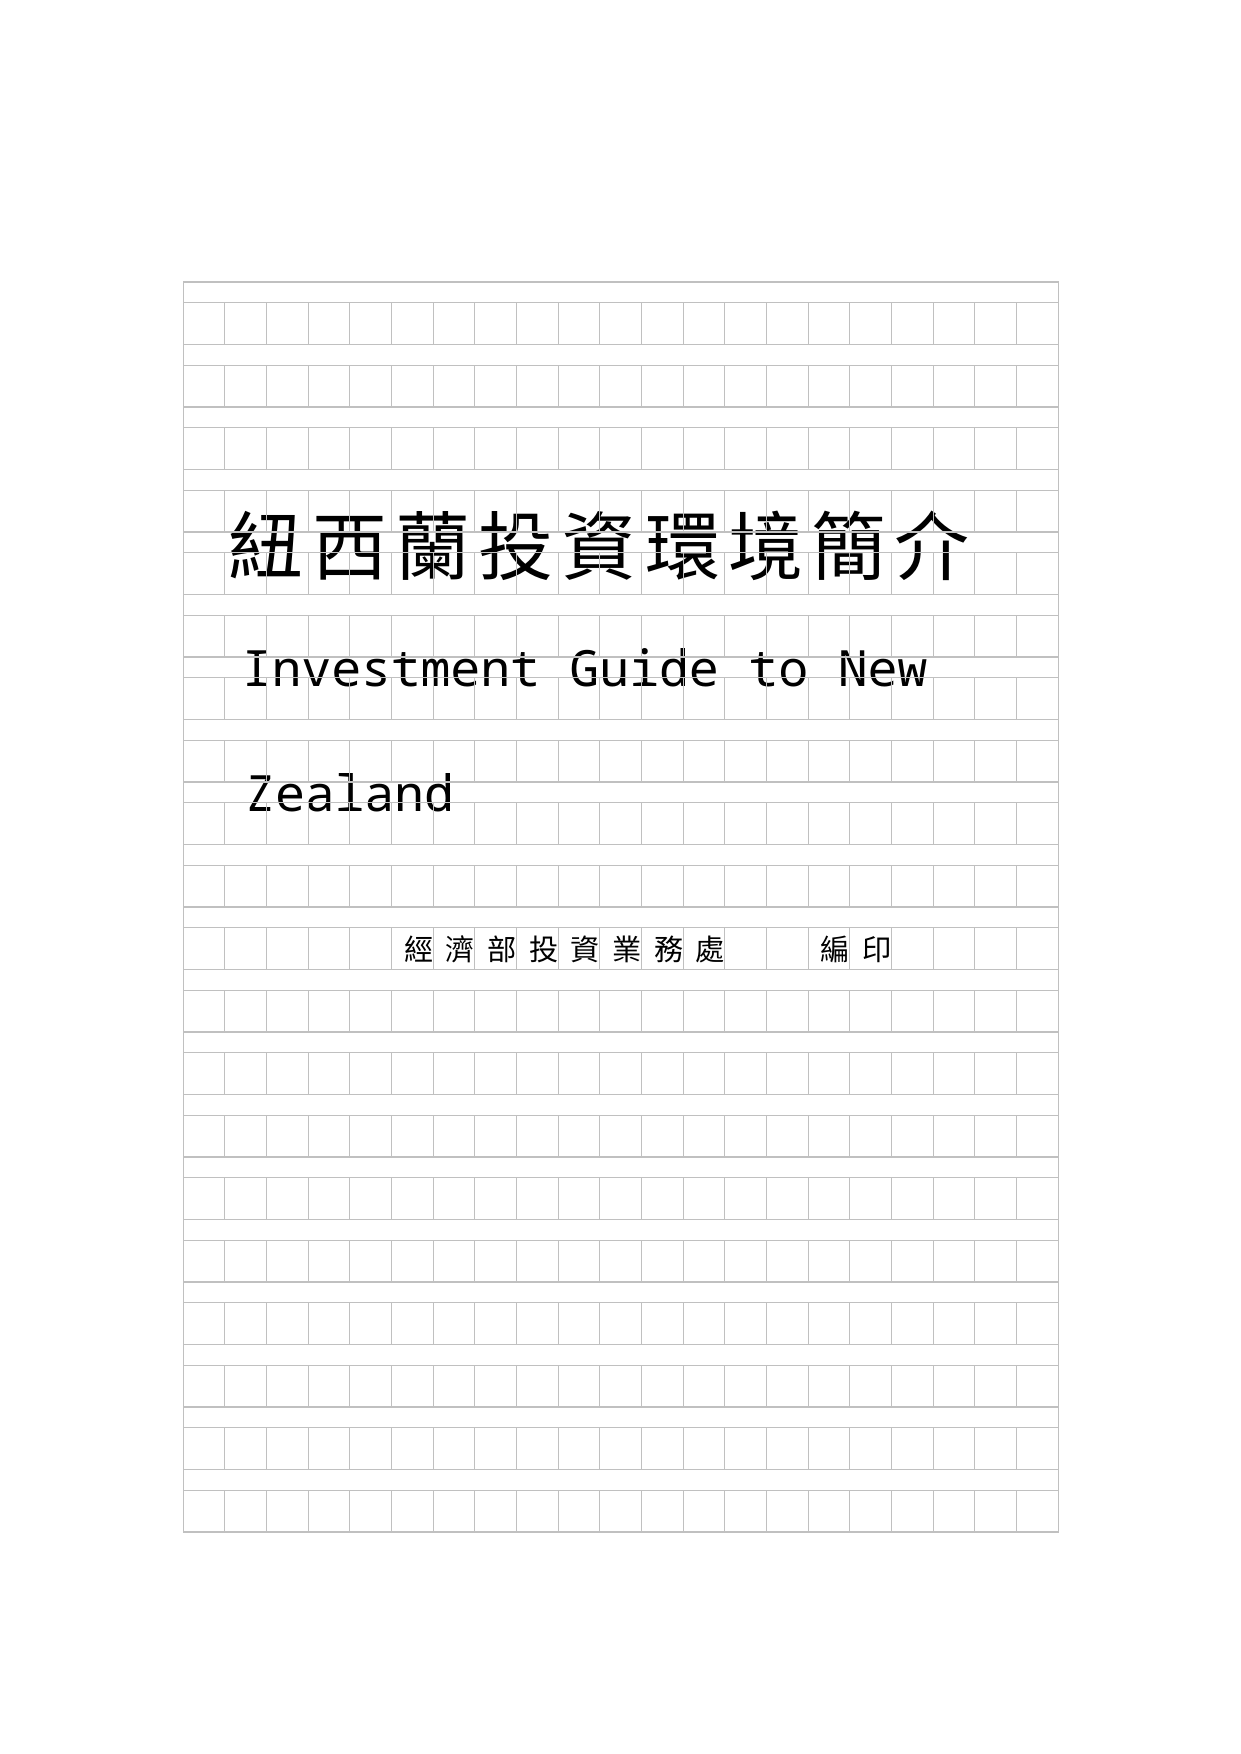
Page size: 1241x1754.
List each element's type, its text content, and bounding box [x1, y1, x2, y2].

table_cell 紐西蘭投資環境簡介 Investment Guide to New Zealand 經濟部投資業務處 編印 感謝駐紐西蘭代表處經濟組協助本書編撰 [159, 416, 183, 1531]
table_cell 紐西蘭投資環境簡介 Investment Guide to New Zealand 經濟部投資業務處 編印 感謝駐紐西蘭代表處經濟組協助本書編撰 [392, 678, 433, 719]
table_cell 紐西蘭投資環境簡介 Investment Guide to New Zealand 經濟部投資業務處 編印 感謝駐紐西蘭代表處經濟組協助本書編撰 [517, 616, 558, 656]
table_cell 紐西蘭投資環境簡介 Investment Guide to New Zealand 經濟部投資業務處 編印 感謝駐紐西蘭代表處經濟組協助本書編撰 [559, 991, 599, 1031]
table_cell 紐西蘭投資環境簡介 Investment Guide to New Zealand 經濟部投資業務處 編印 感謝駐紐西蘭代表處經濟組協助本書編撰 [975, 1303, 1016, 1344]
table_cell 紐西蘭投資環境簡介 Investment Guide to New Zealand 經濟部投資業務處 編印 感謝駐紐西蘭代表處經濟組協助本書編撰 [267, 678, 308, 719]
table_header [975, 303, 1016, 344]
table_cell 紐西蘭投資環境簡介 Investment Guide to New Zealand 經濟部投資業務處 編印 感謝駐紐西蘭代表處經濟組協助本書編撰 [475, 803, 516, 844]
table_cell 紐西蘭投資環境簡介 Investment Guide to New Zealand 經濟部投資業務處 編印 感謝駐紐西蘭代表處經濟組協助本書編撰 [475, 741, 516, 781]
table_cell 紐西蘭投資環境簡介 Investment Guide to New Zealand 經濟部投資業務處 編印 感謝駐紐西蘭代表處經濟組協助本書編撰 [725, 1428, 766, 1469]
table_cell 紐西蘭投資環境簡介 Investment Guide to New Zealand 經濟部投資業務處 編印 感謝駐紐西蘭代表處經濟組協助本書編撰 [892, 991, 933, 1031]
table_cell 紐西蘭投資環境簡介 Investment Guide to New Zealand 經濟部投資業務處 編印 感謝駐紐西蘭代表處經濟組協助本書編撰 [267, 491, 308, 531]
table_cell 紐西蘭投資環境簡介 Investment Guide to New Zealand 經濟部投資業務處 編印 感謝駐紐西蘭代表處經濟組協助本書編撰 [725, 803, 766, 844]
table_cell 紐西蘭投資環境簡介 Investment Guide to New Zealand 經濟部投資業務處 編印 感謝駐紐西蘭代表處經濟組協助本書編撰 [934, 1241, 974, 1281]
table_cell 紐西蘭投資環境簡介 Investment Guide to New Zealand 經濟部投資業務處 編印 感謝駐紐西蘭代表處經濟組協助本書編撰 [309, 678, 349, 719]
table_cell 紐西蘭投資環境簡介 Investment Guide to New Zealand 經濟部投資業務處 編印 感謝駐紐西蘭代表處經濟組協助本書編撰 [392, 491, 433, 531]
table_cell 紐西蘭投資環境簡介 Investment Guide to New Zealand 經濟部投資業務處 編印 感謝駐紐西蘭代表處經濟組協助本書編撰 [850, 1366, 891, 1406]
table_cell 紐西蘭投資環境簡介 Investment Guide to New Zealand 經濟部投資業務處 編印 感謝駐紐西蘭代表處經濟組協助本書編撰 [684, 616, 724, 656]
table_cell 紐西蘭投資環境簡介 Investment Guide to New Zealand 經濟部投資業務處 編印 感謝駐紐西蘭代表處經濟組協助本書編撰 [850, 1241, 891, 1281]
table_cell 紐西蘭投資環境簡介 Investment Guide to New Zealand 經濟部投資業務處 編印 感謝駐紐西蘭代表處經濟組協助本書編撰 [892, 1303, 933, 1344]
table_cell 紐西蘭投資環境簡介 Investment Guide to New Zealand 經濟部投資業務處 編印 感謝駐紐西蘭代表處經濟組協助本書編撰 [350, 991, 391, 1031]
table_header [934, 366, 974, 406]
table_cell 紐西蘭投資環境簡介 Investment Guide to New Zealand 經濟部投資業務處 編印 感謝駐紐西蘭代表處經濟組協助本書編撰 [1017, 928, 1058, 969]
table_cell 紐西蘭投資環境簡介 Investment Guide to New Zealand 經濟部投資業務處 編印 感謝駐紐西蘭代表處經濟組協助本書編撰 [267, 1303, 308, 1344]
table_cell 紐西蘭投資環境簡介 Investment Guide to New Zealand 經濟部投資業務處 編印 感謝駐紐西蘭代表處經濟組協助本書編撰 [309, 1178, 349, 1219]
table_cell 紐西蘭投資環境簡介 Investment Guide to New Zealand 經濟部投資業務處 編印 感謝駐紐西蘭代表處經濟組協助本書編撰 [225, 928, 266, 969]
table_cell 紐西蘭投資環境簡介 Investment Guide to New Zealand 經濟部投資業務處 編印 感謝駐紐西蘭代表處經濟組協助本書編撰 [475, 678, 516, 719]
table_cell 紐西蘭投資環境簡介 Investment Guide to New Zealand 經濟部投資業務處 編印 感謝駐紐西蘭代表處經濟組協助本書編撰 [559, 1428, 599, 1469]
table_cell 紐西蘭投資環境簡介 Investment Guide to New Zealand 經濟部投資業務處 編印 感謝駐紐西蘭代表處經濟組協助本書編撰 [725, 1053, 766, 1094]
table_cell 紐西蘭投資環境簡介 Investment Guide to New Zealand 經濟部投資業務處 編印 感謝駐紐西蘭代表處經濟組協助本書編撰 [767, 491, 808, 531]
table_cell 紐西蘭投資環境簡介 Investment Guide to New Zealand 經濟部投資業務處 編印 感謝駐紐西蘭代表處經濟組協助本書編撰 [350, 1366, 391, 1406]
table_cell 紐西蘭投資環境簡介 Investment Guide to New Zealand 經濟部投資業務處 編印 感謝駐紐西蘭代表處經濟組協助本書編撰 [184, 970, 1058, 990]
table_cell 紐西蘭投資環境簡介 Investment Guide to New Zealand 經濟部投資業務處 編印 感謝駐紐西蘭代表處經濟組協助本書編撰 [225, 1178, 266, 1219]
table_header [1017, 366, 1058, 406]
table_cell 紐西蘭投資環境簡介 Investment Guide to New Zealand 經濟部投資業務處 編印 感謝駐紐西蘭代表處經濟組協助本書編撰 [184, 720, 1058, 740]
table_header [184, 303, 224, 344]
table_cell 紐西蘭投資環境簡介 Investment Guide to New Zealand 經濟部投資業務處 編印 感謝駐紐西蘭代表處經濟組協助本書編撰 [850, 741, 891, 781]
table_cell 紐西蘭投資環境簡介 Investment Guide to New Zealand 經濟部投資業務處 編印 感謝駐紐西蘭代表處經濟組協助本書編撰 [1017, 428, 1058, 469]
table_cell 紐西蘭投資環境簡介 Investment Guide to New Zealand 經濟部投資業務處 編印 感謝駐紐西蘭代表處經濟組協助本書編撰 [725, 616, 766, 656]
table_cell 紐西蘭投資環境簡介 Investment Guide to New Zealand 經濟部投資業務處 編印 感謝駐紐西蘭代表處經濟組協助本書編撰 [392, 866, 433, 906]
table_cell 紐西蘭投資環境簡介 Investment Guide to New Zealand 經濟部投資業務處 編印 感謝駐紐西蘭代表處經濟組協助本書編撰 [684, 1116, 724, 1156]
table_cell 紐西蘭投資環境簡介 Investment Guide to New Zealand 經濟部投資業務處 編印 感謝駐紐西蘭代表處經濟組協助本書編撰 [975, 1428, 1016, 1469]
table_cell 紐西蘭投資環境簡介 Investment Guide to New Zealand 經濟部投資業務處 編印 感謝駐紐西蘭代表處經濟組協助本書編撰 [434, 928, 474, 969]
table_cell 紐西蘭投資環境簡介 Investment Guide to New Zealand 經濟部投資業務處 編印 感謝駐紐西蘭代表處經濟組協助本書編撰 [767, 991, 808, 1031]
table_cell 紐西蘭投資環境簡介 Investment Guide to New Zealand 經濟部投資業務處 編印 感謝駐紐西蘭代表處經濟組協助本書編撰 [600, 1491, 641, 1531]
table_cell 紐西蘭投資環境簡介 Investment Guide to New Zealand 經濟部投資業務處 編印 感謝駐紐西蘭代表處經濟組協助本書編撰 [184, 1491, 224, 1531]
table_cell 紐西蘭投資環境簡介 Investment Guide to New Zealand 經濟部投資業務處 編印 感謝駐紐西蘭代表處經濟組協助本書編撰 [684, 928, 724, 969]
table_cell 紐西蘭投資環境簡介 Investment Guide to New Zealand 經濟部投資業務處 編印 感謝駐紐西蘭代表處經濟組協助本書編撰 [559, 928, 599, 969]
table_cell 紐西蘭投資環境簡介 Investment Guide to New Zealand 經濟部投資業務處 編印 感謝駐紐西蘭代表處經濟組協助本書編撰 [892, 1241, 933, 1281]
table_cell 紐西蘭投資環境簡介 Investment Guide to New Zealand 經濟部投資業務處 編印 感謝駐紐西蘭代表處經濟組協助本書編撰 [975, 741, 1016, 781]
table_cell 紐西蘭投資環境簡介 Investment Guide to New Zealand 經濟部投資業務處 編印 感謝駐紐西蘭代表處經濟組協助本書編撰 [767, 1366, 808, 1406]
table_header [434, 366, 474, 406]
table_cell 紐西蘭投資環境簡介 Investment Guide to New Zealand 經濟部投資業務處 編印 感謝駐紐西蘭代表處經濟組協助本書編撰 [600, 553, 641, 594]
table_cell 紐西蘭投資環境簡介 Investment Guide to New Zealand 經濟部投資業務處 編印 感謝駐紐西蘭代表處經濟組協助本書編撰 [392, 428, 433, 469]
table_cell 紐西蘭投資環境簡介 Investment Guide to New Zealand 經濟部投資業務處 編印 感謝駐紐西蘭代表處經濟組協助本書編撰 [809, 616, 849, 656]
table_cell 紐西蘭投資環境簡介 Investment Guide to New Zealand 經濟部投資業務處 編印 感謝駐紐西蘭代表處經濟組協助本書編撰 [517, 928, 558, 969]
table_cell 紐西蘭投資環境簡介 Investment Guide to New Zealand 經濟部投資業務處 編印 感謝駐紐西蘭代表處經濟組協助本書編撰 [850, 1303, 891, 1344]
table_header [267, 303, 308, 344]
table_cell 紐西蘭投資環境簡介 Investment Guide to New Zealand 經濟部投資業務處 編印 感謝駐紐西蘭代表處經濟組協助本書編撰 [350, 1053, 391, 1094]
table_cell 紐西蘭投資環境簡介 Investment Guide to New Zealand 經濟部投資業務處 編印 感謝駐紐西蘭代表處經濟組協助本書編撰 [350, 491, 391, 531]
table_cell 紐西蘭投資環境簡介 Investment Guide to New Zealand 經濟部投資業務處 編印 感謝駐紐西蘭代表處經濟組協助本書編撰 [475, 1366, 516, 1406]
table_cell 紐西蘭投資環境簡介 Investment Guide to New Zealand 經濟部投資業務處 編印 感謝駐紐西蘭代表處經濟組協助本書編撰 [809, 1303, 849, 1344]
table_cell 紐西蘭投資環境簡介 Investment Guide to New Zealand 經濟部投資業務處 編印 感謝駐紐西蘭代表處經濟組協助本書編撰 [225, 1366, 266, 1406]
table_cell 紐西蘭投資環境簡介 Investment Guide to New Zealand 經濟部投資業務處 編印 感謝駐紐西蘭代表處經濟組協助本書編撰 [184, 595, 1058, 615]
table_cell 紐西蘭投資環境簡介 Investment Guide to New Zealand 經濟部投資業務處 編印 感謝駐紐西蘭代表處經濟組協助本書編撰 [517, 866, 558, 906]
table_cell 紐西蘭投資環境簡介 Investment Guide to New Zealand 經濟部投資業務處 編印 感謝駐紐西蘭代表處經濟組協助本書編撰 [309, 616, 349, 656]
table_cell 紐西蘭投資環境簡介 Investment Guide to New Zealand 經濟部投資業務處 編印 感謝駐紐西蘭代表處經濟組協助本書編撰 [1017, 803, 1058, 844]
table_cell 紐西蘭投資環境簡介 Investment Guide to New Zealand 經濟部投資業務處 編印 感謝駐紐西蘭代表處經濟組協助本書編撰 [350, 616, 391, 656]
table_cell 紐西蘭投資環境簡介 Investment Guide to New Zealand 經濟部投資業務處 編印 感謝駐紐西蘭代表處經濟組協助本書編撰 [267, 1491, 308, 1531]
table_cell 紐西蘭投資環境簡介 Investment Guide to New Zealand 經濟部投資業務處 編印 感謝駐紐西蘭代表處經濟組協助本書編撰 [642, 741, 683, 781]
table_cell 紐西蘭投資環境簡介 Investment Guide to New Zealand 經濟部投資業務處 編印 感謝駐紐西蘭代表處經濟組協助本書編撰 [642, 616, 683, 656]
table_cell 紐西蘭投資環境簡介 Investment Guide to New Zealand 經濟部投資業務處 編印 感謝駐紐西蘭代表處經濟組協助本書編撰 [184, 741, 224, 781]
table_cell 紐西蘭投資環境簡介 Investment Guide to New Zealand 經濟部投資業務處 編印 感謝駐紐西蘭代表處經濟組協助本書編撰 [600, 678, 641, 719]
table_cell 紐西蘭投資環境簡介 Investment Guide to New Zealand 經濟部投資業務處 編印 感謝駐紐西蘭代表處經濟組協助本書編撰 [892, 1178, 933, 1219]
table_cell 紐西蘭投資環境簡介 Investment Guide to New Zealand 經濟部投資業務處 編印 感謝駐紐西蘭代表處經濟組協助本書編撰 [434, 1366, 474, 1406]
table_cell 紐西蘭投資環境簡介 Investment Guide to New Zealand 經濟部投資業務處 編印 感謝駐紐西蘭代表處經濟組協助本書編撰 [850, 928, 891, 969]
table_cell 紐西蘭投資環境簡介 Investment Guide to New Zealand 經濟部投資業務處 編印 感謝駐紐西蘭代表處經濟組協助本書編撰 [309, 1428, 349, 1469]
table_cell 紐西蘭投資環境簡介 Investment Guide to New Zealand 經濟部投資業務處 編印 感謝駐紐西蘭代表處經濟組協助本書編撰 [767, 616, 808, 656]
table_cell 紐西蘭投資環境簡介 Investment Guide to New Zealand 經濟部投資業務處 編印 感謝駐紐西蘭代表處經濟組協助本書編撰 [184, 1158, 1058, 1177]
table_header [184, 408, 1058, 416]
table_cell 紐西蘭投資環境簡介 Investment Guide to New Zealand 經濟部投資業務處 編印 感謝駐紐西蘭代表處經濟組協助本書編撰 [559, 1303, 599, 1344]
table_cell 紐西蘭投資環境簡介 Investment Guide to New Zealand 經濟部投資業務處 編印 感謝駐紐西蘭代表處經濟組協助本書編撰 [809, 928, 849, 969]
table_cell 紐西蘭投資環境簡介 Investment Guide to New Zealand 經濟部投資業務處 編印 感謝駐紐西蘭代表處經濟組協助本書編撰 [767, 1241, 808, 1281]
table_cell 紐西蘭投資環境簡介 Investment Guide to New Zealand 經濟部投資業務處 編印 感謝駐紐西蘭代表處經濟組協助本書編撰 [809, 1241, 849, 1281]
table_cell 紐西蘭投資環境簡介 Investment Guide to New Zealand 經濟部投資業務處 編印 感謝駐紐西蘭代表處經濟組協助本書編撰 [725, 991, 766, 1031]
table_cell 紐西蘭投資環境簡介 Investment Guide to New Zealand 經濟部投資業務處 編印 感謝駐紐西蘭代表處經濟組協助本書編撰 [576, 658, 681, 677]
table_cell 紐西蘭投資環境簡介 Investment Guide to New Zealand 經濟部投資業務處 編印 感謝駐紐西蘭代表處經濟組協助本書編撰 [1017, 1053, 1058, 1094]
table_cell 紐西蘭投資環境簡介 Investment Guide to New Zealand 經濟部投資業務處 編印 感謝駐紐西蘭代表處經濟組協助本書編撰 [559, 1178, 599, 1219]
table_cell 紐西蘭投資環境簡介 Investment Guide to New Zealand 經濟部投資業務處 編印 感謝駐紐西蘭代表處經濟組協助本書編撰 [184, 491, 224, 531]
table_cell 紐西蘭投資環境簡介 Investment Guide to New Zealand 經濟部投資業務處 編印 感謝駐紐西蘭代表處經濟組協助本書編撰 [184, 1470, 1058, 1490]
table_cell 紐西蘭投資環境簡介 Investment Guide to New Zealand 經濟部投資業務處 編印 感謝駐紐西蘭代表處經濟組協助本書編撰 [434, 1053, 474, 1094]
table_cell 紐西蘭投資環境簡介 Investment Guide to New Zealand 經濟部投資業務處 編印 感謝駐紐西蘭代表處經濟組協助本書編撰 [267, 1116, 308, 1156]
table_cell 紐西蘭投資環境簡介 Investment Guide to New Zealand 經濟部投資業務處 編印 感謝駐紐西蘭代表處經濟組協助本書編撰 [350, 803, 391, 844]
table_cell 紐西蘭投資環境簡介 Investment Guide to New Zealand 經濟部投資業務處 編印 感謝駐紐西蘭代表處經濟組協助本書編撰 [184, 845, 1058, 865]
table_cell 紐西蘭投資環境簡介 Investment Guide to New Zealand 經濟部投資業務處 編印 感謝駐紐西蘭代表處經濟組協助本書編撰 [184, 991, 224, 1031]
table_cell 紐西蘭投資環境簡介 Investment Guide to New Zealand 經濟部投資業務處 編印 感謝駐紐西蘭代表處經濟組協助本書編撰 [450, 783, 1058, 802]
table_cell 紐西蘭投資環境簡介 Investment Guide to New Zealand 經濟部投資業務處 編印 感謝駐紐西蘭代表處經濟組協助本書編撰 [892, 1053, 933, 1094]
table_cell 紐西蘭投資環境簡介 Investment Guide to New Zealand 經濟部投資業務處 編印 感謝駐紐西蘭代表處經濟組協助本書編撰 [975, 866, 1016, 906]
table_cell 紐西蘭投資環境簡介 Investment Guide to New Zealand 經濟部投資業務處 編印 感謝駐紐西蘭代表處經濟組協助本書編撰 [184, 616, 224, 656]
table_header [1017, 303, 1058, 344]
table_cell 紐西蘭投資環境簡介 Investment Guide to New Zealand 經濟部投資業務處 編印 感謝駐紐西蘭代表處經濟組協助本書編撰 [559, 428, 599, 469]
table_header [309, 303, 349, 344]
table_cell 紐西蘭投資環境簡介 Investment Guide to New Zealand 經濟部投資業務處 編印 感謝駐紐西蘭代表處經濟組協助本書編撰 [559, 1116, 599, 1156]
table_header [850, 366, 891, 406]
table_cell 紐西蘭投資環境簡介 Investment Guide to New Zealand 經濟部投資業務處 編印 感謝駐紐西蘭代表處經濟組協助本書編撰 [809, 803, 849, 844]
table_cell 紐西蘭投資環境簡介 Investment Guide to New Zealand 經濟部投資業務處 編印 感謝駐紐西蘭代表處經濟組協助本書編撰 [184, 1408, 1058, 1427]
table_header [975, 366, 1016, 406]
table_cell 紐西蘭投資環境簡介 Investment Guide to New Zealand 經濟部投資業務處 編印 感謝駐紐西蘭代表處經濟組協助本書編撰 [392, 928, 433, 969]
table_header [767, 303, 808, 344]
table_cell 紐西蘭投資環境簡介 Investment Guide to New Zealand 經濟部投資業務處 編印 感謝駐紐西蘭代表處經濟組協助本書編撰 [350, 553, 391, 594]
table_cell 紐西蘭投資環境簡介 Investment Guide to New Zealand 經濟部投資業務處 編印 感謝駐紐西蘭代表處經濟組協助本書編撰 [517, 1303, 558, 1344]
table_cell 紐西蘭投資環境簡介 Investment Guide to New Zealand 經濟部投資業務處 編印 感謝駐紐西蘭代表處經濟組協助本書編撰 [642, 491, 683, 531]
table_cell 紐西蘭投資環境簡介 Investment Guide to New Zealand 經濟部投資業務處 編印 感謝駐紐西蘭代表處經濟組協助本書編撰 [350, 1428, 391, 1469]
table_cell 紐西蘭投資環境簡介 Investment Guide to New Zealand 經濟部投資業務處 編印 感謝駐紐西蘭代表處經濟組協助本書編撰 [267, 1241, 308, 1281]
table_cell 紐西蘭投資環境簡介 Investment Guide to New Zealand 經濟部投資業務處 編印 感謝駐紐西蘭代表處經濟組協助本書編撰 [809, 1116, 849, 1156]
table_cell 紐西蘭投資環境簡介 Investment Guide to New Zealand 經濟部投資業務處 編印 感謝駐紐西蘭代表處經濟組協助本書編撰 [725, 866, 766, 906]
table_cell 紐西蘭投資環境簡介 Investment Guide to New Zealand 經濟部投資業務處 編印 感謝駐紐西蘭代表處經濟組協助本書編撰 [934, 491, 974, 531]
table_cell 紐西蘭投資環境簡介 Investment Guide to New Zealand 經濟部投資業務處 編印 感謝駐紐西蘭代表處經濟組協助本書編撰 [475, 928, 516, 969]
table_cell 紐西蘭投資環境簡介 Investment Guide to New Zealand 經濟部投資業務處 編印 感謝駐紐西蘭代表處經濟組協助本書編撰 [934, 428, 974, 469]
table_cell 紐西蘭投資環境簡介 Investment Guide to New Zealand 經濟部投資業務處 編印 感謝駐紐西蘭代表處經濟組協助本書編撰 [184, 1033, 1058, 1052]
table_cell 紐西蘭投資環境簡介 Investment Guide to New Zealand 經濟部投資業務處 編印 感謝駐紐西蘭代表處經濟組協助本書編撰 [352, 783, 446, 802]
table_cell 紐西蘭投資環境簡介 Investment Guide to New Zealand 經濟部投資業務處 編印 感謝駐紐西蘭代表處經濟組協助本書編撰 [225, 616, 266, 656]
table_cell 紐西蘭投資環境簡介 Investment Guide to New Zealand 經濟部投資業務處 編印 感謝駐紐西蘭代表處經濟組協助本書編撰 [517, 1491, 558, 1531]
table_cell 紐西蘭投資環境簡介 Investment Guide to New Zealand 經濟部投資業務處 編印 感謝駐紐西蘭代表處經濟組協助本書編撰 [725, 1303, 766, 1344]
table_header [642, 366, 683, 406]
table_cell 紐西蘭投資環境簡介 Investment Guide to New Zealand 經濟部投資業務處 編印 感謝駐紐西蘭代表處經濟組協助本書編撰 [850, 803, 891, 844]
table_cell 紐西蘭投資環境簡介 Investment Guide to New Zealand 經濟部投資業務處 編印 感謝駐紐西蘭代表處經濟組協助本書編撰 [684, 1053, 724, 1094]
table_cell 紐西蘭投資環境簡介 Investment Guide to New Zealand 經濟部投資業務處 編印 感謝駐紐西蘭代表處經濟組協助本書編撰 [809, 1053, 849, 1094]
table_cell 紐西蘭投資環境簡介 Investment Guide to New Zealand 經濟部投資業務處 編印 感謝駐紐西蘭代表處經濟組協助本書編撰 [559, 1053, 599, 1094]
table_cell 紐西蘭投資環境簡介 Investment Guide to New Zealand 經濟部投資業務處 編印 感謝駐紐西蘭代表處經濟組協助本書編撰 [934, 741, 974, 781]
table_cell 紐西蘭投資環境簡介 Investment Guide to New Zealand 經濟部投資業務處 編印 感謝駐紐西蘭代表處經濟組協助本書編撰 [975, 678, 1016, 719]
table_cell 紐西蘭投資環境簡介 Investment Guide to New Zealand 經濟部投資業務處 編印 感謝駐紐西蘭代表處經濟組協助本書編撰 [892, 553, 933, 594]
table_cell 紐西蘭投資環境簡介 Investment Guide to New Zealand 經濟部投資業務處 編印 感謝駐紐西蘭代表處經濟組協助本書編撰 [684, 491, 724, 531]
table_cell 紐西蘭投資環境簡介 Investment Guide to New Zealand 經濟部投資業務處 編印 感謝駐紐西蘭代表處經濟組協助本書編撰 [850, 553, 891, 594]
table_cell 紐西蘭投資環境簡介 Investment Guide to New Zealand 經濟部投資業務處 編印 感謝駐紐西蘭代表處經濟組協助本書編撰 [309, 1116, 349, 1156]
table_header [725, 366, 766, 406]
table_header [350, 303, 391, 344]
table_header [684, 366, 724, 406]
table_cell 紐西蘭投資環境簡介 Investment Guide to New Zealand 經濟部投資業務處 編印 感謝駐紐西蘭代表處經濟組協助本書編撰 [309, 428, 349, 469]
table_cell 紐西蘭投資環境簡介 Investment Guide to New Zealand 經濟部投資業務處 編印 感謝駐紐西蘭代表處經濟組協助本書編撰 [934, 1178, 974, 1219]
table_cell 紐西蘭投資環境簡介 Investment Guide to New Zealand 經濟部投資業務處 編印 感謝駐紐西蘭代表處經濟組協助本書編撰 [434, 428, 474, 469]
table_cell 紐西蘭投資環境簡介 Investment Guide to New Zealand 經濟部投資業務處 編印 感謝駐紐西蘭代表處經濟組協助本書編撰 [975, 928, 1016, 969]
table_cell 紐西蘭投資環境簡介 Investment Guide to New Zealand 經濟部投資業務處 編印 感謝駐紐西蘭代表處經濟組協助本書編撰 [517, 1428, 558, 1469]
table_cell 紐西蘭投資環境簡介 Investment Guide to New Zealand 經濟部投資業務處 編印 感謝駐紐西蘭代表處經濟組協助本書編撰 [600, 803, 641, 844]
table_cell 紐西蘭投資環境簡介 Investment Guide to New Zealand 經濟部投資業務處 編印 感謝駐紐西蘭代表處經濟組協助本書編撰 [809, 866, 849, 906]
table_cell 紐西蘭投資環境簡介 Investment Guide to New Zealand 經濟部投資業務處 編印 感謝駐紐西蘭代表處經濟組協助本書編撰 [809, 428, 849, 469]
table_cell 紐西蘭投資環境簡介 Investment Guide to New Zealand 經濟部投資業務處 編印 感謝駐紐西蘭代表處經濟組協助本書編撰 [475, 616, 516, 656]
table_cell 紐西蘭投資環境簡介 Investment Guide to New Zealand 經濟部投資業務處 編印 感謝駐紐西蘭代表處經濟組協助本書編撰 [850, 1428, 891, 1469]
table_cell 紐西蘭投資環境簡介 Investment Guide to New Zealand 經濟部投資業務處 編印 感謝駐紐西蘭代表處經濟組協助本書編撰 [225, 1303, 266, 1344]
table_cell 紐西蘭投資環境簡介 Investment Guide to New Zealand 經濟部投資業務處 編印 感謝駐紐西蘭代表處經濟組協助本書編撰 [559, 1491, 599, 1531]
table_cell 紐西蘭投資環境簡介 Investment Guide to New Zealand 經濟部投資業務處 編印 感謝駐紐西蘭代表處經濟組協助本書編撰 [309, 928, 349, 969]
table_cell 紐西蘭投資環境簡介 Investment Guide to New Zealand 經濟部投資業務處 編印 感謝駐紐西蘭代表處經濟組協助本書編撰 [559, 491, 599, 531]
table_cell 紐西蘭投資環境簡介 Investment Guide to New Zealand 經濟部投資業務處 編印 感謝駐紐西蘭代表處經濟組協助本書編撰 [600, 1303, 641, 1344]
table_cell 紐西蘭投資環境簡介 Investment Guide to New Zealand 經濟部投資業務處 編印 感謝駐紐西蘭代表處經濟組協助本書編撰 [892, 1491, 933, 1531]
table_cell 紐西蘭投資環境簡介 Investment Guide to New Zealand 經濟部投資業務處 編印 感謝駐紐西蘭代表處經濟組協助本書編撰 [725, 1241, 766, 1281]
table_header [517, 303, 558, 344]
table_cell 紐西蘭投資環境簡介 Investment Guide to New Zealand 經濟部投資業務處 編印 感謝駐紐西蘭代表處經濟組協助本書編撰 [309, 553, 349, 594]
table_cell 紐西蘭投資環境簡介 Investment Guide to New Zealand 經濟部投資業務處 編印 感謝駐紐西蘭代表處經濟組協助本書編撰 [809, 1366, 849, 1406]
table_header [559, 303, 599, 344]
table_cell 紐西蘭投資環境簡介 Investment Guide to New Zealand 經濟部投資業務處 編印 感謝駐紐西蘭代表處經濟組協助本書編撰 [434, 1116, 474, 1156]
table_cell 紐西蘭投資環境簡介 Investment Guide to New Zealand 經濟部投資業務處 編印 感謝駐紐西蘭代表處經濟組協助本書編撰 [475, 1241, 516, 1281]
table_cell 紐西蘭投資環境簡介 Investment Guide to New Zealand 經濟部投資業務處 編印 感謝駐紐西蘭代表處經濟組協助本書編撰 [892, 428, 933, 469]
table_cell 紐西蘭投資環境簡介 Investment Guide to New Zealand 經濟部投資業務處 編印 感謝駐紐西蘭代表處經濟組協助本書編撰 [892, 1428, 933, 1469]
table_cell 紐西蘭投資環境簡介 Investment Guide to New Zealand 經濟部投資業務處 編印 感謝駐紐西蘭代表處經濟組協助本書編撰 [809, 1178, 849, 1219]
table_cell 紐西蘭投資環境簡介 Investment Guide to New Zealand 經濟部投資業務處 編印 感謝駐紐西蘭代表處經濟組協助本書編撰 [1017, 1178, 1058, 1219]
table_cell 紐西蘭投資環境簡介 Investment Guide to New Zealand 經濟部投資業務處 編印 感謝駐紐西蘭代表處經濟組協助本書編撰 [267, 616, 308, 656]
table_cell 紐西蘭投資環境簡介 Investment Guide to New Zealand 經濟部投資業務處 編印 感謝駐紐西蘭代表處經濟組協助本書編撰 [642, 866, 683, 906]
table_cell 紐西蘭投資環境簡介 Investment Guide to New Zealand 經濟部投資業務處 編印 感謝駐紐西蘭代表處經濟組協助本書編撰 [475, 491, 516, 531]
table_cell 紐西蘭投資環境簡介 Investment Guide to New Zealand 經濟部投資業務處 編印 感謝駐紐西蘭代表處經濟組協助本書編撰 [392, 991, 433, 1031]
table_header [809, 366, 849, 406]
table_cell 紐西蘭投資環境簡介 Investment Guide to New Zealand 經濟部投資業務處 編印 感謝駐紐西蘭代表處經濟組協助本書編撰 [725, 553, 766, 594]
table_cell 紐西蘭投資環境簡介 Investment Guide to New Zealand 經濟部投資業務處 編印 感謝駐紐西蘭代表處經濟組協助本書編撰 [225, 491, 266, 531]
table_cell 紐西蘭投資環境簡介 Investment Guide to New Zealand 經濟部投資業務處 編印 感謝駐紐西蘭代表處經濟組協助本書編撰 [809, 553, 849, 594]
table_cell 紐西蘭投資環境簡介 Investment Guide to New Zealand 經濟部投資業務處 編印 感謝駐紐西蘭代表處經濟組協助本書編撰 [763, 658, 840, 677]
table_cell 紐西蘭投資環境簡介 Investment Guide to New Zealand 經濟部投資業務處 編印 感謝駐紐西蘭代表處經濟組協助本書編撰 [767, 678, 808, 719]
table_cell 紐西蘭投資環境簡介 Investment Guide to New Zealand 經濟部投資業務處 編印 感謝駐紐西蘭代表處經濟組協助本書編撰 [1017, 678, 1058, 719]
table_cell 紐西蘭投資環境簡介 Investment Guide to New Zealand 經濟部投資業務處 編印 感謝駐紐西蘭代表處經濟組協助本書編撰 [392, 1116, 433, 1156]
table_cell 紐西蘭投資環境簡介 Investment Guide to New Zealand 經濟部投資業務處 編印 感謝駐紐西蘭代表處經濟組協助本書編撰 [934, 1428, 974, 1469]
table_cell 紐西蘭投資環境簡介 Investment Guide to New Zealand 經濟部投資業務處 編印 感謝駐紐西蘭代表處經濟組協助本書編撰 [684, 1428, 724, 1469]
table_cell 紐西蘭投資環境簡介 Investment Guide to New Zealand 經濟部投資業務處 編印 感謝駐紐西蘭代表處經濟組協助本書編撰 [475, 1428, 516, 1469]
table_cell 紐西蘭投資環境簡介 Investment Guide to New Zealand 經濟部投資業務處 編印 感謝駐紐西蘭代表處經濟組協助本書編撰 [309, 1366, 349, 1406]
table_cell 紐西蘭投資環境簡介 Investment Guide to New Zealand 經濟部投資業務處 編印 感謝駐紐西蘭代表處經濟組協助本書編撰 [684, 553, 724, 594]
table_cell 紐西蘭投資環境簡介 Investment Guide to New Zealand 經濟部投資業務處 編印 感謝駐紐西蘭代表處經濟組協助本書編撰 [225, 1491, 266, 1531]
table_cell 紐西蘭投資環境簡介 Investment Guide to New Zealand 經濟部投資業務處 編印 感謝駐紐西蘭代表處經濟組協助本書編撰 [1017, 491, 1058, 531]
table_cell 紐西蘭投資環境簡介 Investment Guide to New Zealand 經濟部投資業務處 編印 感謝駐紐西蘭代表處經濟組協助本書編撰 [184, 1345, 1058, 1365]
table_cell 紐西蘭投資環境簡介 Investment Guide to New Zealand 經濟部投資業務處 編印 感謝駐紐西蘭代表處經濟組協助本書編撰 [267, 741, 308, 781]
table_cell 紐西蘭投資環境簡介 Investment Guide to New Zealand 經濟部投資業務處 編印 感謝駐紐西蘭代表處經濟組協助本書編撰 [267, 1428, 308, 1469]
table_cell 紐西蘭投資環境簡介 Investment Guide to New Zealand 經濟部投資業務處 編印 感謝駐紐西蘭代表處經濟組協助本書編撰 [184, 928, 224, 969]
table_cell 紐西蘭投資環境簡介 Investment Guide to New Zealand 經濟部投資業務處 編印 感謝駐紐西蘭代表處經濟組協助本書編撰 [392, 741, 433, 781]
table_cell 紐西蘭投資環境簡介 Investment Guide to New Zealand 經濟部投資業務處 編印 感謝駐紐西蘭代表處經濟組協助本書編撰 [434, 491, 474, 531]
table_cell 紐西蘭投資環境簡介 Investment Guide to New Zealand 經濟部投資業務處 編印 感謝駐紐西蘭代表處經濟組協助本書編撰 [600, 1241, 641, 1281]
table_cell 紐西蘭投資環境簡介 Investment Guide to New Zealand 經濟部投資業務處 編印 感謝駐紐西蘭代表處經濟組協助本書編撰 [684, 1241, 724, 1281]
table_cell 紐西蘭投資環境簡介 Investment Guide to New Zealand 經濟部投資業務處 編印 感謝駐紐西蘭代表處經濟組協助本書編撰 [309, 866, 349, 906]
table_cell 紐西蘭投資環境簡介 Investment Guide to New Zealand 經濟部投資業務處 編印 感謝駐紐西蘭代表處經濟組協助本書編撰 [517, 1053, 558, 1094]
table_cell 紐西蘭投資環境簡介 Investment Guide to New Zealand 經濟部投資業務處 編印 感謝駐紐西蘭代表處經濟組協助本書編撰 [434, 678, 474, 719]
table_cell 紐西蘭投資環境簡介 Investment Guide to New Zealand 經濟部投資業務處 編印 感謝駐紐西蘭代表處經濟組協助本書編撰 [934, 1303, 974, 1344]
table_cell 紐西蘭投資環境簡介 Investment Guide to New Zealand 經濟部投資業務處 編印 感謝駐紐西蘭代表處經濟組協助本書編撰 [684, 741, 724, 781]
table_cell 紐西蘭投資環境簡介 Investment Guide to New Zealand 經濟部投資業務處 編印 感謝駐紐西蘭代表處經濟組協助本書編撰 [642, 803, 683, 844]
table_cell 紐西蘭投資環境簡介 Investment Guide to New Zealand 經濟部投資業務處 編印 感謝駐紐西蘭代表處經濟組協助本書編撰 [267, 928, 308, 969]
table_cell 紐西蘭投資環境簡介 Investment Guide to New Zealand 經濟部投資業務處 編印 感謝駐紐西蘭代表處經濟組協助本書編撰 [767, 553, 808, 594]
table_cell 紐西蘭投資環境簡介 Investment Guide to New Zealand 經濟部投資業務處 編印 感謝駐紐西蘭代表處經濟組協助本書編撰 [225, 1053, 266, 1094]
table_cell 紐西蘭投資環境簡介 Investment Guide to New Zealand 經濟部投資業務處 編印 感謝駐紐西蘭代表處經濟組協助本書編撰 [475, 866, 516, 906]
table_cell 紐西蘭投資環境簡介 Investment Guide to New Zealand 經濟部投資業務處 編印 感謝駐紐西蘭代表處經濟組協助本書編撰 [934, 803, 974, 844]
table_cell 紐西蘭投資環境簡介 Investment Guide to New Zealand 經濟部投資業務處 編印 感謝駐紐西蘭代表處經濟組協助本書編撰 [559, 803, 599, 844]
table_cell 紐西蘭投資環境簡介 Investment Guide to New Zealand 經濟部投資業務處 編印 感謝駐紐西蘭代表處經濟組協助本書編撰 [267, 1053, 308, 1094]
table_cell 紐西蘭投資環境簡介 Investment Guide to New Zealand 經濟部投資業務處 編印 感謝駐紐西蘭代表處經濟組協助本書編撰 [934, 866, 974, 906]
table_cell 紐西蘭投資環境簡介 Investment Guide to New Zealand 經濟部投資業務處 編印 感謝駐紐西蘭代表處經濟組協助本書編撰 [267, 803, 308, 844]
table_cell 紐西蘭投資環境簡介 Investment Guide to New Zealand 經濟部投資業務處 編印 感謝駐紐西蘭代表處經濟組協助本書編撰 [184, 1220, 1058, 1240]
table_cell 紐西蘭投資環境簡介 Investment Guide to New Zealand 經濟部投資業務處 編印 感謝駐紐西蘭代表處經濟組協助本書編撰 [267, 991, 308, 1031]
table_cell 紐西蘭投資環境簡介 Investment Guide to New Zealand 經濟部投資業務處 編印 感謝駐紐西蘭代表處經濟組協助本書編撰 [809, 1428, 849, 1469]
table_cell 紐西蘭投資環境簡介 Investment Guide to New Zealand 經濟部投資業務處 編印 感謝駐紐西蘭代表處經濟組協助本書編撰 [892, 741, 933, 781]
table_cell 紐西蘭投資環境簡介 Investment Guide to New Zealand 經濟部投資業務處 編印 感謝駐紐西蘭代表處經濟組協助本書編撰 [475, 1116, 516, 1156]
table_cell 紐西蘭投資環境簡介 Investment Guide to New Zealand 經濟部投資業務處 編印 感謝駐紐西蘭代表處經濟組協助本書編撰 [1017, 1428, 1058, 1469]
table_cell 紐西蘭投資環境簡介 Investment Guide to New Zealand 經濟部投資業務處 編印 感謝駐紐西蘭代表處經濟組協助本書編撰 [475, 991, 516, 1031]
table_cell 紐西蘭投資環境簡介 Investment Guide to New Zealand 經濟部投資業務處 編印 感謝駐紐西蘭代表處經濟組協助本書編撰 [350, 741, 391, 781]
table_cell 紐西蘭投資環境簡介 Investment Guide to New Zealand 經濟部投資業務處 編印 感謝駐紐西蘭代表處經濟組協助本書編撰 [642, 1303, 683, 1344]
table_cell 紐西蘭投資環境簡介 Investment Guide to New Zealand 經濟部投資業務處 編印 感謝駐紐西蘭代表處經濟組協助本書編撰 [475, 553, 516, 594]
table_cell 紐西蘭投資環境簡介 Investment Guide to New Zealand 經濟部投資業務處 編印 感謝駐紐西蘭代表處經濟組協助本書編撰 [850, 1053, 891, 1094]
table_header [434, 303, 474, 344]
table_cell 紐西蘭投資環境簡介 Investment Guide to New Zealand 經濟部投資業務處 編印 感謝駐紐西蘭代表處經濟組協助本書編撰 [892, 491, 933, 531]
table_header [392, 366, 433, 406]
table_cell 紐西蘭投資環境簡介 Investment Guide to New Zealand 經濟部投資業務處 編印 感謝駐紐西蘭代表處經濟組協助本書編撰 [642, 1428, 683, 1469]
table_cell 紐西蘭投資環境簡介 Investment Guide to New Zealand 經濟部投資業務處 編印 感謝駐紐西蘭代表處經濟組協助本書編撰 [850, 678, 891, 719]
table_cell 紐西蘭投資環境簡介 Investment Guide to New Zealand 經濟部投資業務處 編印 感謝駐紐西蘭代表處經濟組協助本書編撰 [517, 803, 558, 844]
table_cell 紐西蘭投資環境簡介 Investment Guide to New Zealand 經濟部投資業務處 編印 感謝駐紐西蘭代表處經濟組協助本書編撰 [850, 1116, 891, 1156]
table_header [767, 366, 808, 406]
table_cell 紐西蘭投資環境簡介 Investment Guide to New Zealand 經濟部投資業務處 編印 感謝駐紐西蘭代表處經濟組協助本書編撰 [392, 1241, 433, 1281]
table_cell 紐西蘭投資環境簡介 Investment Guide to New Zealand 經濟部投資業務處 編印 感謝駐紐西蘭代表處經濟組協助本書編撰 [975, 1241, 1016, 1281]
table_cell 紐西蘭投資環境簡介 Investment Guide to New Zealand 經濟部投資業務處 編印 感謝駐紐西蘭代表處經濟組協助本書編撰 [517, 491, 558, 531]
table_cell 紐西蘭投資環境簡介 Investment Guide to New Zealand 經濟部投資業務處 編印 感謝駐紐西蘭代表處經濟組協助本書編撰 [1059, 416, 1116, 1531]
table_cell 紐西蘭投資環境簡介 Investment Guide to New Zealand 經濟部投資業務處 編印 感謝駐紐西蘭代表處經濟組協助本書編撰 [559, 866, 599, 906]
table_cell 紐西蘭投資環境簡介 Investment Guide to New Zealand 經濟部投資業務處 編印 感謝駐紐西蘭代表處經濟組協助本書編撰 [475, 1178, 516, 1219]
table_cell 紐西蘭投資環境簡介 Investment Guide to New Zealand 經濟部投資業務處 編印 感謝駐紐西蘭代表處經濟組協助本書編撰 [225, 866, 266, 906]
table_cell 紐西蘭投資環境簡介 Investment Guide to New Zealand 經濟部投資業務處 編印 感謝駐紐西蘭代表處經濟組協助本書編撰 [184, 1116, 224, 1156]
table_cell 紐西蘭投資環境簡介 Investment Guide to New Zealand 經濟部投資業務處 編印 感謝駐紐西蘭代表處經濟組協助本書編撰 [517, 1241, 558, 1281]
table_cell 紐西蘭投資環境簡介 Investment Guide to New Zealand 經濟部投資業務處 編印 感謝駐紐西蘭代表處經濟組協助本書編撰 [184, 1366, 224, 1406]
table_cell 紐西蘭投資環境簡介 Investment Guide to New Zealand 經濟部投資業務處 編印 感謝駐紐西蘭代表處經濟組協助本書編撰 [642, 1178, 683, 1219]
table_cell 紐西蘭投資環境簡介 Investment Guide to New Zealand 經濟部投資業務處 編印 感謝駐紐西蘭代表處經濟組協助本書編撰 [864, 658, 1058, 677]
table_header [184, 345, 1058, 365]
table_cell 紐西蘭投資環境簡介 Investment Guide to New Zealand 經濟部投資業務處 編印 感謝駐紐西蘭代表處經濟組協助本書編撰 [892, 928, 933, 969]
table_cell 紐西蘭投資環境簡介 Investment Guide to New Zealand 經濟部投資業務處 編印 感謝駐紐西蘭代表處經濟組協助本書編撰 [975, 1491, 1016, 1531]
table_header [600, 303, 641, 344]
table_cell 紐西蘭投資環境簡介 Investment Guide to New Zealand 經濟部投資業務處 編印 感謝駐紐西蘭代表處經濟組協助本書編撰 [767, 1053, 808, 1094]
table_cell 紐西蘭投資環境簡介 Investment Guide to New Zealand 經濟部投資業務處 編印 感謝駐紐西蘭代表處經濟組協助本書編撰 [225, 741, 266, 781]
table_cell 紐西蘭投資環境簡介 Investment Guide to New Zealand 經濟部投資業務處 編印 感謝駐紐西蘭代表處經濟組協助本書編撰 [392, 553, 433, 594]
table_cell 紐西蘭投資環境簡介 Investment Guide to New Zealand 經濟部投資業務處 編印 感謝駐紐西蘭代表處經濟組協助本書編撰 [434, 741, 474, 781]
table_header [267, 366, 308, 406]
table_cell 紐西蘭投資環境簡介 Investment Guide to New Zealand 經濟部投資業務處 編印 感謝駐紐西蘭代表處經濟組協助本書編撰 [892, 803, 933, 844]
table_cell 紐西蘭投資環境簡介 Investment Guide to New Zealand 經濟部投資業務處 編印 感謝駐紐西蘭代表處經濟組協助本書編撰 [934, 1366, 974, 1406]
table_cell 紐西蘭投資環境簡介 Investment Guide to New Zealand 經濟部投資業務處 編印 感謝駐紐西蘭代表處經濟組協助本書編撰 [809, 1491, 849, 1531]
table_cell 紐西蘭投資環境簡介 Investment Guide to New Zealand 經濟部投資業務處 編印 感謝駐紐西蘭代表處經濟組協助本書編撰 [350, 1116, 391, 1156]
table_cell 紐西蘭投資環境簡介 Investment Guide to New Zealand 經濟部投資業務處 編印 感謝駐紐西蘭代表處經濟組協助本書編撰 [309, 803, 349, 844]
table_cell 紐西蘭投資環境簡介 Investment Guide to New Zealand 經濟部投資業務處 編印 感謝駐紐西蘭代表處經濟組協助本書編撰 [434, 866, 474, 906]
table_cell 紐西蘭投資環境簡介 Investment Guide to New Zealand 經濟部投資業務處 編印 感謝駐紐西蘭代表處經濟組協助本書編撰 [934, 616, 974, 656]
table_cell 紐西蘭投資環境簡介 Investment Guide to New Zealand 經濟部投資業務處 編印 感謝駐紐西蘭代表處經濟組協助本書編撰 [434, 1428, 474, 1469]
table_cell 紐西蘭投資環境簡介 Investment Guide to New Zealand 經濟部投資業務處 編印 感謝駐紐西蘭代表處經濟組協助本書編撰 [392, 1491, 433, 1531]
table_cell 紐西蘭投資環境簡介 Investment Guide to New Zealand 經濟部投資業務處 編印 感謝駐紐西蘭代表處經濟組協助本書編撰 [767, 1303, 808, 1344]
table_cell 紐西蘭投資環境簡介 Investment Guide to New Zealand 經濟部投資業務處 編印 感謝駐紐西蘭代表處經濟組協助本書編撰 [309, 1491, 349, 1531]
table_header [184, 283, 1058, 302]
table_cell 紐西蘭投資環境簡介 Investment Guide to New Zealand 經濟部投資業務處 編印 感謝駐紐西蘭代表處經濟組協助本書編撰 [661, 533, 740, 552]
table_cell 紐西蘭投資環境簡介 Investment Guide to New Zealand 經濟部投資業務處 編印 感謝駐紐西蘭代表處經濟組協助本書編撰 [475, 1053, 516, 1094]
table_cell 紐西蘭投資環境簡介 Investment Guide to New Zealand 經濟部投資業務處 編印 感謝駐紐西蘭代表處經濟組協助本書編撰 [392, 803, 433, 844]
table_cell 紐西蘭投資環境簡介 Investment Guide to New Zealand 經濟部投資業務處 編印 感謝駐紐西蘭代表處經濟組協助本書編撰 [184, 908, 1058, 927]
table_cell 紐西蘭投資環境簡介 Investment Guide to New Zealand 經濟部投資業務處 編印 感謝駐紐西蘭代表處經濟組協助本書編撰 [934, 1053, 974, 1094]
table_cell 紐西蘭投資環境簡介 Investment Guide to New Zealand 經濟部投資業務處 編印 感謝駐紐西蘭代表處經濟組協助本書編撰 [684, 991, 724, 1031]
table_cell 紐西蘭投資環境簡介 Investment Guide to New Zealand 經濟部投資業務處 編印 感謝駐紐西蘭代表處經濟組協助本書編撰 [879, 533, 1058, 552]
table_cell 紐西蘭投資環境簡介 Investment Guide to New Zealand 經濟部投資業務處 編印 感謝駐紐西蘭代表處經濟組協助本書編撰 [1017, 553, 1058, 594]
table_header [1059, 281, 1116, 416]
table_cell 紐西蘭投資環境簡介 Investment Guide to New Zealand 經濟部投資業務處 編印 感謝駐紐西蘭代表處經濟組協助本書編撰 [517, 553, 558, 594]
table_cell 紐西蘭投資環境簡介 Investment Guide to New Zealand 經濟部投資業務處 編印 感謝駐紐西蘭代表處經濟組協助本書編撰 [725, 928, 766, 969]
table_cell 紐西蘭投資環境簡介 Investment Guide to New Zealand 經濟部投資業務處 編印 感謝駐紐西蘭代表處經濟組協助本書編撰 [934, 1116, 974, 1156]
table_cell 紐西蘭投資環境簡介 Investment Guide to New Zealand 經濟部投資業務處 編印 感謝駐紐西蘭代表處經濟組協助本書編撰 [642, 1053, 683, 1094]
table_cell 紐西蘭投資環境簡介 Investment Guide to New Zealand 經濟部投資業務處 編印 感謝駐紐西蘭代表處經濟組協助本書編撰 [1017, 866, 1058, 906]
table_cell 紐西蘭投資環境簡介 Investment Guide to New Zealand 經濟部投資業務處 編印 感謝駐紐西蘭代表處經濟組協助本書編撰 [497, 533, 589, 552]
table_cell 紐西蘭投資環境簡介 Investment Guide to New Zealand 經濟部投資業務處 編印 感謝駐紐西蘭代表處經濟組協助本書編撰 [684, 803, 724, 844]
table_cell 紐西蘭投資環境簡介 Investment Guide to New Zealand 經濟部投資業務處 編印 感謝駐紐西蘭代表處經濟組協助本書編撰 [184, 1241, 224, 1281]
table_cell 紐西蘭投資環境簡介 Investment Guide to New Zealand 經濟部投資業務處 編印 感謝駐紐西蘭代表處經濟組協助本書編撰 [350, 678, 391, 719]
table_cell 紐西蘭投資環境簡介 Investment Guide to New Zealand 經濟部投資業務處 編印 感謝駐紐西蘭代表處經濟組協助本書編撰 [642, 553, 683, 594]
table_cell 紐西蘭投資環境簡介 Investment Guide to New Zealand 經濟部投資業務處 編印 感謝駐紐西蘭代表處經濟組協助本書編撰 [1017, 1241, 1058, 1281]
table_cell 紐西蘭投資環境簡介 Investment Guide to New Zealand 經濟部投資業務處 編印 感謝駐紐西蘭代表處經濟組協助本書編撰 [184, 553, 224, 594]
table_cell 紐西蘭投資環境簡介 Investment Guide to New Zealand 經濟部投資業務處 編印 感謝駐紐西蘭代表處經濟組協助本書編撰 [725, 678, 766, 719]
table_cell 紐西蘭投資環境簡介 Investment Guide to New Zealand 經濟部投資業務處 編印 感謝駐紐西蘭代表處經濟組協助本書編撰 [600, 741, 641, 781]
table_header [850, 303, 891, 344]
table_cell 紐西蘭投資環境簡介 Investment Guide to New Zealand 經濟部投資業務處 編印 感謝駐紐西蘭代表處經濟組協助本書編撰 [767, 1428, 808, 1469]
table_cell 紐西蘭投資環境簡介 Investment Guide to New Zealand 經濟部投資業務處 編印 感謝駐紐西蘭代表處經濟組協助本書編撰 [559, 553, 599, 594]
table_cell 紐西蘭投資環境簡介 Investment Guide to New Zealand 經濟部投資業務處 編印 感謝駐紐西蘭代表處經濟組協助本書編撰 [684, 678, 724, 719]
table_header [892, 366, 933, 406]
table_cell 紐西蘭投資環境簡介 Investment Guide to New Zealand 經濟部投資業務處 編印 感謝駐紐西蘭代表處經濟組協助本書編撰 [600, 928, 641, 969]
table_cell 紐西蘭投資環境簡介 Investment Guide to New Zealand 經濟部投資業務處 編印 感謝駐紐西蘭代表處經濟組協助本書編撰 [892, 678, 933, 719]
table_cell 紐西蘭投資環境簡介 Investment Guide to New Zealand 經濟部投資業務處 編印 感謝駐紐西蘭代表處經濟組協助本書編撰 [350, 1178, 391, 1219]
table_cell 紐西蘭投資環境簡介 Investment Guide to New Zealand 經濟部投資業務處 編印 感謝駐紐西蘭代表處經濟組協助本書編撰 [850, 866, 891, 906]
table_cell 紐西蘭投資環境簡介 Investment Guide to New Zealand 經濟部投資業務處 編印 感謝駐紐西蘭代表處經濟組協助本書編撰 [517, 1116, 558, 1156]
table_cell 紐西蘭投資環境簡介 Investment Guide to New Zealand 經濟部投資業務處 編印 感謝駐紐西蘭代表處經濟組協助本書編撰 [392, 1053, 433, 1094]
table_cell 紐西蘭投資環境簡介 Investment Guide to New Zealand 經濟部投資業務處 編印 感謝駐紐西蘭代表處經濟組協助本書編撰 [184, 1178, 224, 1219]
table_cell 紐西蘭投資環境簡介 Investment Guide to New Zealand 經濟部投資業務處 編印 感謝駐紐西蘭代表處經濟組協助本書編撰 [642, 1116, 683, 1156]
table_cell 紐西蘭投資環境簡介 Investment Guide to New Zealand 經濟部投資業務處 編印 感謝駐紐西蘭代表處經濟組協助本書編撰 [600, 1178, 641, 1219]
table_cell 紐西蘭投資環境簡介 Investment Guide to New Zealand 經濟部投資業務處 編印 感謝駐紐西蘭代表處經濟組協助本書編撰 [767, 1178, 808, 1219]
table_cell 紐西蘭投資環境簡介 Investment Guide to New Zealand 經濟部投資業務處 編印 感謝駐紐西蘭代表處經濟組協助本書編撰 [684, 1366, 724, 1406]
table_cell 紐西蘭投資環境簡介 Investment Guide to New Zealand 經濟部投資業務處 編印 感謝駐紐西蘭代表處經濟組協助本書編撰 [434, 1303, 474, 1344]
table_cell 紐西蘭投資環境簡介 Investment Guide to New Zealand 經濟部投資業務處 編印 感謝駐紐西蘭代表處經濟組協助本書編撰 [184, 428, 224, 469]
table_cell 紐西蘭投資環境簡介 Investment Guide to New Zealand 經濟部投資業務處 編印 感謝駐紐西蘭代表處經濟組協助本書編撰 [434, 616, 474, 656]
table_cell 紐西蘭投資環境簡介 Investment Guide to New Zealand 經濟部投資業務處 編印 感謝駐紐西蘭代表處經濟組協助本書編撰 [309, 1053, 349, 1094]
table_cell 紐西蘭投資環境簡介 Investment Guide to New Zealand 經濟部投資業務處 編印 感謝駐紐西蘭代表處經濟組協助本書編撰 [517, 1178, 558, 1219]
table_cell 紐西蘭投資環境簡介 Investment Guide to New Zealand 經濟部投資業務處 編印 感謝駐紐西蘭代表處經濟組協助本書編撰 [267, 428, 308, 469]
table_cell 紐西蘭投資環境簡介 Investment Guide to New Zealand 經濟部投資業務處 編印 感謝駐紐西蘭代表處經濟組協助本書編撰 [267, 553, 308, 594]
table_cell 紐西蘭投資環境簡介 Investment Guide to New Zealand 經濟部投資業務處 編印 感謝駐紐西蘭代表處經濟組協助本書編撰 [475, 428, 516, 469]
table_cell 紐西蘭投資環境簡介 Investment Guide to New Zealand 經濟部投資業務處 編印 感謝駐紐西蘭代表處經濟組協助本書編撰 [767, 928, 808, 969]
table_header [642, 303, 683, 344]
table_cell 紐西蘭投資環境簡介 Investment Guide to New Zealand 經濟部投資業務處 編印 感謝駐紐西蘭代表處經濟組協助本書編撰 [767, 741, 808, 781]
table_header [350, 366, 391, 406]
table_header [559, 366, 599, 406]
table_cell 紐西蘭投資環境簡介 Investment Guide to New Zealand 經濟部投資業務處 編印 感謝駐紐西蘭代表處經濟組協助本書編撰 [1017, 1303, 1058, 1344]
table_cell 紐西蘭投資環境簡介 Investment Guide to New Zealand 經濟部投資業務處 編印 感謝駐紐西蘭代表處經濟組協助本書編撰 [850, 1491, 891, 1531]
table_cell 紐西蘭投資環境簡介 Investment Guide to New Zealand 經濟部投資業務處 編印 感謝駐紐西蘭代表處經濟組協助本書編撰 [517, 991, 558, 1031]
table_cell 紐西蘭投資環境簡介 Investment Guide to New Zealand 經濟部投資業務處 編印 感謝駐紐西蘭代表處經濟組協助本書編撰 [350, 428, 391, 469]
table_cell 紐西蘭投資環境簡介 Investment Guide to New Zealand 經濟部投資業務處 編印 感謝駐紐西蘭代表處經濟組協助本書編撰 [225, 678, 266, 719]
table_cell 紐西蘭投資環境簡介 Investment Guide to New Zealand 經濟部投資業務處 編印 感謝駐紐西蘭代表處經濟組協助本書編撰 [184, 866, 224, 906]
table_cell 紐西蘭投資環境簡介 Investment Guide to New Zealand 經濟部投資業務處 編印 感謝駐紐西蘭代表處經濟組協助本書編撰 [767, 1491, 808, 1531]
table_cell 紐西蘭投資環境簡介 Investment Guide to New Zealand 經濟部投資業務處 編印 感謝駐紐西蘭代表處經濟組協助本書編撰 [225, 553, 266, 594]
table_cell 紐西蘭投資環境簡介 Investment Guide to New Zealand 經濟部投資業務處 編印 感謝駐紐西蘭代表處經濟組協助本書編撰 [184, 416, 1058, 427]
table_cell 紐西蘭投資環境簡介 Investment Guide to New Zealand 經濟部投資業務處 編印 感謝駐紐西蘭代表處經濟組協助本書編撰 [642, 678, 683, 719]
table_cell 紐西蘭投資環境簡介 Investment Guide to New Zealand 經濟部投資業務處 編印 感謝駐紐西蘭代表處經濟組協助本書編撰 [725, 741, 766, 781]
table_header [809, 303, 849, 344]
table_cell 紐西蘭投資環境簡介 Investment Guide to New Zealand 經濟部投資業務處 編印 感謝駐紐西蘭代表處經濟組協助本書編撰 [725, 491, 766, 531]
table_cell 紐西蘭投資環境簡介 Investment Guide to New Zealand 經濟部投資業務處 編印 感謝駐紐西蘭代表處經濟組協助本書編撰 [267, 1366, 308, 1406]
table_cell 紐西蘭投資環境簡介 Investment Guide to New Zealand 經濟部投資業務處 編印 感謝駐紐西蘭代表處經濟組協助本書編撰 [267, 866, 308, 906]
table_cell 紐西蘭投資環境簡介 Investment Guide to New Zealand 經濟部投資業務處 編印 感謝駐紐西蘭代表處經濟組協助本書編撰 [392, 616, 433, 656]
table_cell 紐西蘭投資環境簡介 Investment Guide to New Zealand 經濟部投資業務處 編印 感謝駐紐西蘭代表處經濟組協助本書編撰 [725, 428, 766, 469]
table_cell 紐西蘭投資環境簡介 Investment Guide to New Zealand 經濟部投資業務處 編印 感謝駐紐西蘭代表處經濟組協助本書編撰 [975, 1116, 1016, 1156]
table_cell 紐西蘭投資環境簡介 Investment Guide to New Zealand 經濟部投資業務處 編印 感謝駐紐西蘭代表處經濟組協助本書編撰 [309, 1303, 349, 1344]
table_cell 紐西蘭投資環境簡介 Investment Guide to New Zealand 經濟部投資業務處 編印 感謝駐紐西蘭代表處經濟組協助本書編撰 [892, 616, 933, 656]
table_cell 紐西蘭投資環境簡介 Investment Guide to New Zealand 經濟部投資業務處 編印 感謝駐紐西蘭代表處經濟組協助本書編撰 [184, 678, 224, 719]
table_cell 紐西蘭投資環境簡介 Investment Guide to New Zealand 經濟部投資業務處 編印 感謝駐紐西蘭代表處經濟組協助本書編撰 [600, 616, 641, 656]
table_cell 紐西蘭投資環境簡介 Investment Guide to New Zealand 經濟部投資業務處 編印 感謝駐紐西蘭代表處經濟組協助本書編撰 [184, 783, 263, 802]
table_cell 紐西蘭投資環境簡介 Investment Guide to New Zealand 經濟部投資業務處 編印 感謝駐紐西蘭代表處經濟組協助本書編撰 [892, 866, 933, 906]
table_cell 紐西蘭投資環境簡介 Investment Guide to New Zealand 經濟部投資業務處 編印 感謝駐紐西蘭代表處經濟組協助本書編撰 [642, 1491, 683, 1531]
table_cell 紐西蘭投資環境簡介 Investment Guide to New Zealand 經濟部投資業務處 編印 感謝駐紐西蘭代表處經濟組協助本書編撰 [405, 658, 520, 677]
table_cell 紐西蘭投資環境簡介 Investment Guide to New Zealand 經濟部投資業務處 編印 感謝駐紐西蘭代表處經濟組協助本書編撰 [975, 491, 1016, 531]
table_cell 紐西蘭投資環境簡介 Investment Guide to New Zealand 經濟部投資業務處 編印 感謝駐紐西蘭代表處經濟組協助本書編撰 [642, 1241, 683, 1281]
table_cell 紐西蘭投資環境簡介 Investment Guide to New Zealand 經濟部投資業務處 編印 感謝駐紐西蘭代表處經濟組協助本書編撰 [600, 1116, 641, 1156]
table_cell 紐西蘭投資環境簡介 Investment Guide to New Zealand 經濟部投資業務處 編印 感謝駐紐西蘭代表處經濟組協助本書編撰 [559, 678, 599, 719]
table_cell 紐西蘭投資環境簡介 Investment Guide to New Zealand 經濟部投資業務處 編印 感謝駐紐西蘭代表處經濟組協助本書編撰 [267, 1178, 308, 1219]
table_cell 紐西蘭投資環境簡介 Investment Guide to New Zealand 經濟部投資業務處 編印 感謝駐紐西蘭代表處經濟組協助本書編撰 [892, 1116, 933, 1156]
table_cell 紐西蘭投資環境簡介 Investment Guide to New Zealand 經濟部投資業務處 編印 感謝駐紐西蘭代表處經濟組協助本書編撰 [642, 1366, 683, 1406]
table_cell 紐西蘭投資環境簡介 Investment Guide to New Zealand 經濟部投資業務處 編印 感謝駐紐西蘭代表處經濟組協助本書編撰 [1017, 1116, 1058, 1156]
table_cell 紐西蘭投資環境簡介 Investment Guide to New Zealand 經濟部投資業務處 編印 感謝駐紐西蘭代表處經濟組協助本書編撰 [434, 1178, 474, 1219]
table_header [725, 303, 766, 344]
table_cell 紐西蘭投資環境簡介 Investment Guide to New Zealand 經濟部投資業務處 編印 感謝駐紐西蘭代表處經濟組協助本書編撰 [934, 553, 974, 594]
table_header [475, 366, 516, 406]
table_cell 紐西蘭投資環境簡介 Investment Guide to New Zealand 經濟部投資業務處 編印 感謝駐紐西蘭代表處經濟組協助本書編撰 [600, 866, 641, 906]
table_cell 紐西蘭投資環境簡介 Investment Guide to New Zealand 經濟部投資業務處 編印 感謝駐紐西蘭代表處經濟組協助本書編撰 [975, 1366, 1016, 1406]
table_header [392, 303, 433, 344]
table_header [892, 303, 933, 344]
table_cell 紐西蘭投資環境簡介 Investment Guide to New Zealand 經濟部投資業務處 編印 感謝駐紐西蘭代表處經濟組協助本書編撰 [1017, 1491, 1058, 1531]
table_cell 紐西蘭投資環境簡介 Investment Guide to New Zealand 經濟部投資業務處 編印 感謝駐紐西蘭代表處經濟組協助本書編撰 [642, 928, 683, 969]
table_cell 紐西蘭投資環境簡介 Investment Guide to New Zealand 經濟部投資業務處 編印 感謝駐紐西蘭代表處經濟組協助本書編撰 [975, 991, 1016, 1031]
table_cell 紐西蘭投資環境簡介 Investment Guide to New Zealand 經濟部投資業務處 編印 感謝駐紐西蘭代表處經濟組協助本書編撰 [809, 491, 849, 531]
table_cell 紐西蘭投資環境簡介 Investment Guide to New Zealand 經濟部投資業務處 編印 感謝駐紐西蘭代表處經濟組協助本書編撰 [767, 803, 808, 844]
table_cell 紐西蘭投資環境簡介 Investment Guide to New Zealand 經濟部投資業務處 編印 感謝駐紐西蘭代表處經濟組協助本書編撰 [809, 678, 849, 719]
table_cell 紐西蘭投資環境簡介 Investment Guide to New Zealand 經濟部投資業務處 編印 感謝駐紐西蘭代表處經濟組協助本書編撰 [975, 803, 1016, 844]
table_cell 紐西蘭投資環境簡介 Investment Guide to New Zealand 經濟部投資業務處 編印 感謝駐紐西蘭代表處經濟組協助本書編撰 [642, 991, 683, 1031]
table_cell 紐西蘭投資環境簡介 Investment Guide to New Zealand 經濟部投資業務處 編印 感謝駐紐西蘭代表處經濟組協助本書編撰 [475, 1303, 516, 1344]
table_cell 紐西蘭投資環境簡介 Investment Guide to New Zealand 經濟部投資業務處 編印 感謝駐紐西蘭代表處經濟組協助本書編撰 [850, 491, 891, 531]
table_cell 紐西蘭投資環境簡介 Investment Guide to New Zealand 經濟部投資業務處 編印 感謝駐紐西蘭代表處經濟組協助本書編撰 [767, 866, 808, 906]
table_cell 紐西蘭投資環境簡介 Investment Guide to New Zealand 經濟部投資業務處 編印 感謝駐紐西蘭代表處經濟組協助本書編撰 [184, 1428, 224, 1469]
table_cell 紐西蘭投資環境簡介 Investment Guide to New Zealand 經濟部投資業務處 編印 感謝駐紐西蘭代表處經濟組協助本書編撰 [934, 678, 974, 719]
table_cell 紐西蘭投資環境簡介 Investment Guide to New Zealand 經濟部投資業務處 編印 感謝駐紐西蘭代表處經濟組協助本書編撰 [392, 1303, 433, 1344]
table_cell 紐西蘭投資環境簡介 Investment Guide to New Zealand 經濟部投資業務處 編印 感謝駐紐西蘭代表處經濟組協助本書編撰 [559, 616, 599, 656]
table_cell 紐西蘭投資環境簡介 Investment Guide to New Zealand 經濟部投資業務處 編印 感謝駐紐西蘭代表處經濟組協助本書編撰 [184, 1283, 1058, 1302]
table_cell 紐西蘭投資環境簡介 Investment Guide to New Zealand 經濟部投資業務處 編印 感謝駐紐西蘭代表處經濟組協助本書編撰 [975, 1053, 1016, 1094]
table_cell 紐西蘭投資環境簡介 Investment Guide to New Zealand 經濟部投資業務處 編印 感謝駐紐西蘭代表處經濟組協助本書編撰 [934, 1491, 974, 1531]
table_header [225, 366, 266, 406]
table_cell 紐西蘭投資環境簡介 Investment Guide to New Zealand 經濟部投資業務處 編印 感謝駐紐西蘭代表處經濟組協助本書編撰 [309, 491, 349, 531]
table_cell 紐西蘭投資環境簡介 Investment Guide to New Zealand 經濟部投資業務處 編印 感謝駐紐西蘭代表處經濟組協助本書編撰 [559, 1366, 599, 1406]
table_cell 紐西蘭投資環境簡介 Investment Guide to New Zealand 經濟部投資業務處 編印 感謝駐紐西蘭代表處經濟組協助本書編撰 [725, 1366, 766, 1406]
table_cell 紐西蘭投資環境簡介 Investment Guide to New Zealand 經濟部投資業務處 編印 感謝駐紐西蘭代表處經濟組協助本書編撰 [642, 428, 683, 469]
table_cell 紐西蘭投資環境簡介 Investment Guide to New Zealand 經濟部投資業務處 編印 感謝駐紐西蘭代表處經濟組協助本書編撰 [184, 1303, 224, 1344]
table_cell 紐西蘭投資環境簡介 Investment Guide to New Zealand 經濟部投資業務處 編印 感謝駐紐西蘭代表處經濟組協助本書編撰 [975, 616, 1016, 656]
table_cell 紐西蘭投資環境簡介 Investment Guide to New Zealand 經濟部投資業務處 編印 感謝駐紐西蘭代表處經濟組協助本書編撰 [517, 678, 558, 719]
table_cell 紐西蘭投資環境簡介 Investment Guide to New Zealand 經濟部投資業務處 編印 感謝駐紐西蘭代表處經濟組協助本書編撰 [975, 428, 1016, 469]
table_header [159, 281, 183, 416]
table_cell 紐西蘭投資環境簡介 Investment Guide to New Zealand 經濟部投資業務處 編印 感謝駐紐西蘭代表處經濟組協助本書編撰 [767, 428, 808, 469]
table_cell 紐西蘭投資環境簡介 Investment Guide to New Zealand 經濟部投資業務處 編印 感謝駐紐西蘭代表處經濟組協助本書編撰 [225, 1241, 266, 1281]
table_cell 紐西蘭投資環境簡介 Investment Guide to New Zealand 經濟部投資業務處 編印 感謝駐紐西蘭代表處經濟組協助本書編撰 [434, 1241, 474, 1281]
table_cell 紐西蘭投資環境簡介 Investment Guide to New Zealand 經濟部投資業務處 編印 感謝駐紐西蘭代表處經濟組協助本書編撰 [309, 1241, 349, 1281]
table_cell 紐西蘭投資環境簡介 Investment Guide to New Zealand 經濟部投資業務處 編印 感謝駐紐西蘭代表處經濟組協助本書編撰 [225, 1428, 266, 1469]
table_cell 紐西蘭投資環境簡介 Investment Guide to New Zealand 經濟部投資業務處 編印 感謝駐紐西蘭代表處經濟組協助本書編撰 [350, 1303, 391, 1344]
table_cell 紐西蘭投資環境簡介 Investment Guide to New Zealand 經濟部投資業務處 編印 感謝駐紐西蘭代表處經濟組協助本書編撰 [517, 741, 558, 781]
table_cell 紐西蘭投資環境簡介 Investment Guide to New Zealand 經濟部投資業務處 編印 感謝駐紐西蘭代表處經濟組協助本書編撰 [517, 1366, 558, 1406]
table_cell 紐西蘭投資環境簡介 Investment Guide to New Zealand 經濟部投資業務處 編印 感謝駐紐西蘭代表處經濟組協助本書編撰 [258, 658, 400, 677]
table_cell 紐西蘭投資環境簡介 Investment Guide to New Zealand 經濟部投資業務處 編印 感謝駐紐西蘭代表處經濟組協助本書編撰 [684, 1491, 724, 1531]
table_cell 紐西蘭投資環境簡介 Investment Guide to New Zealand 經濟部投資業務處 編印 感謝駐紐西蘭代表處經濟組協助本書編撰 [1017, 1366, 1058, 1406]
table_cell 紐西蘭投資環境簡介 Investment Guide to New Zealand 經濟部投資業務處 編印 感謝駐紐西蘭代表處經濟組協助本書編撰 [850, 428, 891, 469]
table_cell 紐西蘭投資環境簡介 Investment Guide to New Zealand 經濟部投資業務處 編印 感謝駐紐西蘭代表處經濟組協助本書編撰 [600, 1053, 641, 1094]
table_cell 紐西蘭投資環境簡介 Investment Guide to New Zealand 經濟部投資業務處 編印 感謝駐紐西蘭代表處經濟組協助本書編撰 [600, 1366, 641, 1406]
table_cell 紐西蘭投資環境簡介 Investment Guide to New Zealand 經濟部投資業務處 編印 感謝駐紐西蘭代表處經濟組協助本書編撰 [434, 991, 474, 1031]
table_cell 紐西蘭投資環境簡介 Investment Guide to New Zealand 經濟部投資業務處 編印 感謝駐紐西蘭代表處經濟組協助本書編撰 [258, 783, 348, 802]
table_cell 紐西蘭投資環境簡介 Investment Guide to New Zealand 經濟部投資業務處 編印 感謝駐紐西蘭代表處經濟組協助本書編撰 [809, 741, 849, 781]
table_cell 紐西蘭投資環境簡介 Investment Guide to New Zealand 經濟部投資業務處 編印 感謝駐紐西蘭代表處經濟組協助本書編撰 [350, 928, 391, 969]
table_cell 紐西蘭投資環境簡介 Investment Guide to New Zealand 經濟部投資業務處 編印 感謝駐紐西蘭代表處經濟組協助本書編撰 [1017, 616, 1058, 656]
table_cell 紐西蘭投資環境簡介 Investment Guide to New Zealand 經濟部投資業務處 編印 感謝駐紐西蘭代表處經濟組協助本書編撰 [225, 1116, 266, 1156]
table_cell 紐西蘭投資環境簡介 Investment Guide to New Zealand 經濟部投資業務處 編印 感謝駐紐西蘭代表處經濟組協助本書編撰 [392, 1178, 433, 1219]
table_cell 紐西蘭投資環境簡介 Investment Guide to New Zealand 經濟部投資業務處 編印 感謝駐紐西蘭代表處經濟組協助本書編撰 [600, 991, 641, 1031]
table_cell 紐西蘭投資環境簡介 Investment Guide to New Zealand 經濟部投資業務處 編印 感謝駐紐西蘭代表處經濟組協助本書編撰 [350, 866, 391, 906]
table_cell 紐西蘭投資環境簡介 Investment Guide to New Zealand 經濟部投資業務處 編印 感謝駐紐西蘭代表處經濟組協助本書編撰 [392, 1366, 433, 1406]
table_cell 紐西蘭投資環境簡介 Investment Guide to New Zealand 經濟部投資業務處 編印 感謝駐紐西蘭代表處經濟組協助本書編撰 [434, 553, 474, 594]
table_header [934, 303, 974, 344]
table_cell 紐西蘭投資環境簡介 Investment Guide to New Zealand 經濟部投資業務處 編印 感謝駐紐西蘭代表處經濟組協助本書編撰 [475, 1491, 516, 1531]
table_cell 紐西蘭投資環境簡介 Investment Guide to New Zealand 經濟部投資業務處 編印 感謝駐紐西蘭代表處經濟組協助本書編撰 [184, 1095, 1058, 1115]
table_cell 紐西蘭投資環境簡介 Investment Guide to New Zealand 經濟部投資業務處 編印 感謝駐紐西蘭代表處經濟組協助本書編撰 [850, 616, 891, 656]
table_header [684, 303, 724, 344]
table_header [225, 303, 266, 344]
table_cell 紐西蘭投資環境簡介 Investment Guide to New Zealand 經濟部投資業務處 編印 感謝駐紐西蘭代表處經濟組協助本書編撰 [559, 741, 599, 781]
table_cell 紐西蘭投資環境簡介 Investment Guide to New Zealand 經濟部投資業務處 編印 感謝駐紐西蘭代表處經濟組協助本書編撰 [184, 470, 1058, 490]
table_cell 紐西蘭投資環境簡介 Investment Guide to New Zealand 經濟部投資業務處 編印 感謝駐紐西蘭代表處經濟組協助本書編撰 [600, 428, 641, 469]
table_cell 紐西蘭投資環境簡介 Investment Guide to New Zealand 經濟部投資業務處 編印 感謝駐紐西蘭代表處經濟組協助本書編撰 [684, 1178, 724, 1219]
table_cell 紐西蘭投資環境簡介 Investment Guide to New Zealand 經濟部投資業務處 編印 感謝駐紐西蘭代表處經濟組協助本書編撰 [809, 991, 849, 1031]
table_cell 紐西蘭投資環境簡介 Investment Guide to New Zealand 經濟部投資業務處 編印 感謝駐紐西蘭代表處經濟組協助本書編撰 [184, 1053, 224, 1094]
table_cell 紐西蘭投資環境簡介 Investment Guide to New Zealand 經濟部投資業務處 編印 感謝駐紐西蘭代表處經濟組協助本書編撰 [934, 928, 974, 969]
table_cell 紐西蘭投資環境簡介 Investment Guide to New Zealand 經濟部投資業務處 編印 感謝駐紐西蘭代表處經濟組協助本書編撰 [684, 1303, 724, 1344]
table_cell 紐西蘭投資環境簡介 Investment Guide to New Zealand 經濟部投資業務處 編印 感謝駐紐西蘭代表處經濟組協助本書編撰 [725, 1178, 766, 1219]
table_cell 紐西蘭投資環境簡介 Investment Guide to New Zealand 經濟部投資業務處 編印 感謝駐紐西蘭代表處經濟組協助本書編撰 [350, 1241, 391, 1281]
table_cell 紐西蘭投資環境簡介 Investment Guide to New Zealand 經濟部投資業務處 編印 感謝駐紐西蘭代表處經濟組協助本書編撰 [725, 1116, 766, 1156]
table_cell 紐西蘭投資環境簡介 Investment Guide to New Zealand 經濟部投資業務處 編印 感謝駐紐西蘭代表處經濟組協助本書編撰 [975, 553, 1016, 594]
table_cell 紐西蘭投資環境簡介 Investment Guide to New Zealand 經濟部投資業務處 編印 感謝駐紐西蘭代表處經濟組協助本書編撰 [184, 803, 224, 844]
table_cell 紐西蘭投資環境簡介 Investment Guide to New Zealand 經濟部投資業務處 編印 感謝駐紐西蘭代表處經濟組協助本書編撰 [434, 803, 474, 844]
table_cell 紐西蘭投資環境簡介 Investment Guide to New Zealand 經濟部投資業務處 編印 感謝駐紐西蘭代表處經濟組協助本書編撰 [600, 491, 641, 531]
table_cell 紐西蘭投資環境簡介 Investment Guide to New Zealand 經濟部投資業務處 編印 感謝駐紐西蘭代表處經濟組協助本書編撰 [517, 428, 558, 469]
table_cell 紐西蘭投資環境簡介 Investment Guide to New Zealand 經濟部投資業務處 編印 感謝駐紐西蘭代表處經濟組協助本書編撰 [850, 991, 891, 1031]
table_cell 紐西蘭投資環境簡介 Investment Guide to New Zealand 經濟部投資業務處 編印 感謝駐紐西蘭代表處經濟組協助本書編撰 [892, 1366, 933, 1406]
table_cell 紐西蘭投資環境簡介 Investment Guide to New Zealand 經濟部投資業務處 編印 感謝駐紐西蘭代表處經濟組協助本書編撰 [684, 866, 724, 906]
table_cell 紐西蘭投資環境簡介 Investment Guide to New Zealand 經濟部投資業務處 編印 感謝駐紐西蘭代表處經濟組協助本書編撰 [392, 1428, 433, 1469]
table_cell 紐西蘭投資環境簡介 Investment Guide to New Zealand 經濟部投資業務處 編印 感謝駐紐西蘭代表處經濟組協助本書編撰 [684, 428, 724, 469]
table_cell 紐西蘭投資環境簡介 Investment Guide to New Zealand 經濟部投資業務處 編印 感謝駐紐西蘭代表處經濟組協助本書編撰 [309, 741, 349, 781]
table_cell 紐西蘭投資環境簡介 Investment Guide to New Zealand 經濟部投資業務處 編印 感謝駐紐西蘭代表處經濟組協助本書編撰 [1017, 991, 1058, 1031]
table_cell 紐西蘭投資環境簡介 Investment Guide to New Zealand 經濟部投資業務處 編印 感謝駐紐西蘭代表處經濟組協助本書編撰 [225, 991, 266, 1031]
table_cell 紐西蘭投資環境簡介 Investment Guide to New Zealand 經濟部投資業務處 編印 感謝駐紐西蘭代表處經濟組協助本書編撰 [225, 428, 266, 469]
table_cell 紐西蘭投資環境簡介 Investment Guide to New Zealand 經濟部投資業務處 編印 感謝駐紐西蘭代表處經濟組協助本書編撰 [309, 991, 349, 1031]
table_cell 紐西蘭投資環境簡介 Investment Guide to New Zealand 經濟部投資業務處 編印 感謝駐紐西蘭代表處經濟組協助本書編撰 [1017, 741, 1058, 781]
table_cell 紐西蘭投資環境簡介 Investment Guide to New Zealand 經濟部投資業務處 編印 感謝駐紐西蘭代表處經濟組協助本書編撰 [725, 1491, 766, 1531]
table_header [517, 366, 558, 406]
table_header [309, 366, 349, 406]
table_cell 紐西蘭投資環境簡介 Investment Guide to New Zealand 經濟部投資業務處 編印 感謝駐紐西蘭代表處經濟組協助本書編撰 [767, 1116, 808, 1156]
table_header [600, 366, 641, 406]
table_cell 紐西蘭投資環境簡介 Investment Guide to New Zealand 經濟部投資業務處 編印 感謝駐紐西蘭代表處經濟組協助本書編撰 [434, 1491, 474, 1531]
table_header [184, 366, 224, 406]
table_cell 紐西蘭投資環境簡介 Investment Guide to New Zealand 經濟部投資業務處 編印 感謝駐紐西蘭代表處經濟組協助本書編撰 [934, 991, 974, 1031]
table_cell 紐西蘭投資環境簡介 Investment Guide to New Zealand 經濟部投資業務處 編印 感謝駐紐西蘭代表處經濟組協助本書編撰 [850, 1178, 891, 1219]
table_cell 紐西蘭投資環境簡介 Investment Guide to New Zealand 經濟部投資業務處 編印 感謝駐紐西蘭代表處經濟組協助本書編撰 [559, 1241, 599, 1281]
table_cell 紐西蘭投資環境簡介 Investment Guide to New Zealand 經濟部投資業務處 編印 感謝駐紐西蘭代表處經濟組協助本書編撰 [225, 803, 266, 844]
table_header [475, 303, 516, 344]
table_cell 紐西蘭投資環境簡介 Investment Guide to New Zealand 經濟部投資業務處 編印 感謝駐紐西蘭代表處經濟組協助本書編撰 [975, 1178, 1016, 1219]
table_cell 紐西蘭投資環境簡介 Investment Guide to New Zealand 經濟部投資業務處 編印 感謝駐紐西蘭代表處經濟組協助本書編撰 [600, 1428, 641, 1469]
table_cell 紐西蘭投資環境簡介 Investment Guide to New Zealand 經濟部投資業務處 編印 感謝駐紐西蘭代表處經濟組協助本書編撰 [350, 1491, 391, 1531]
